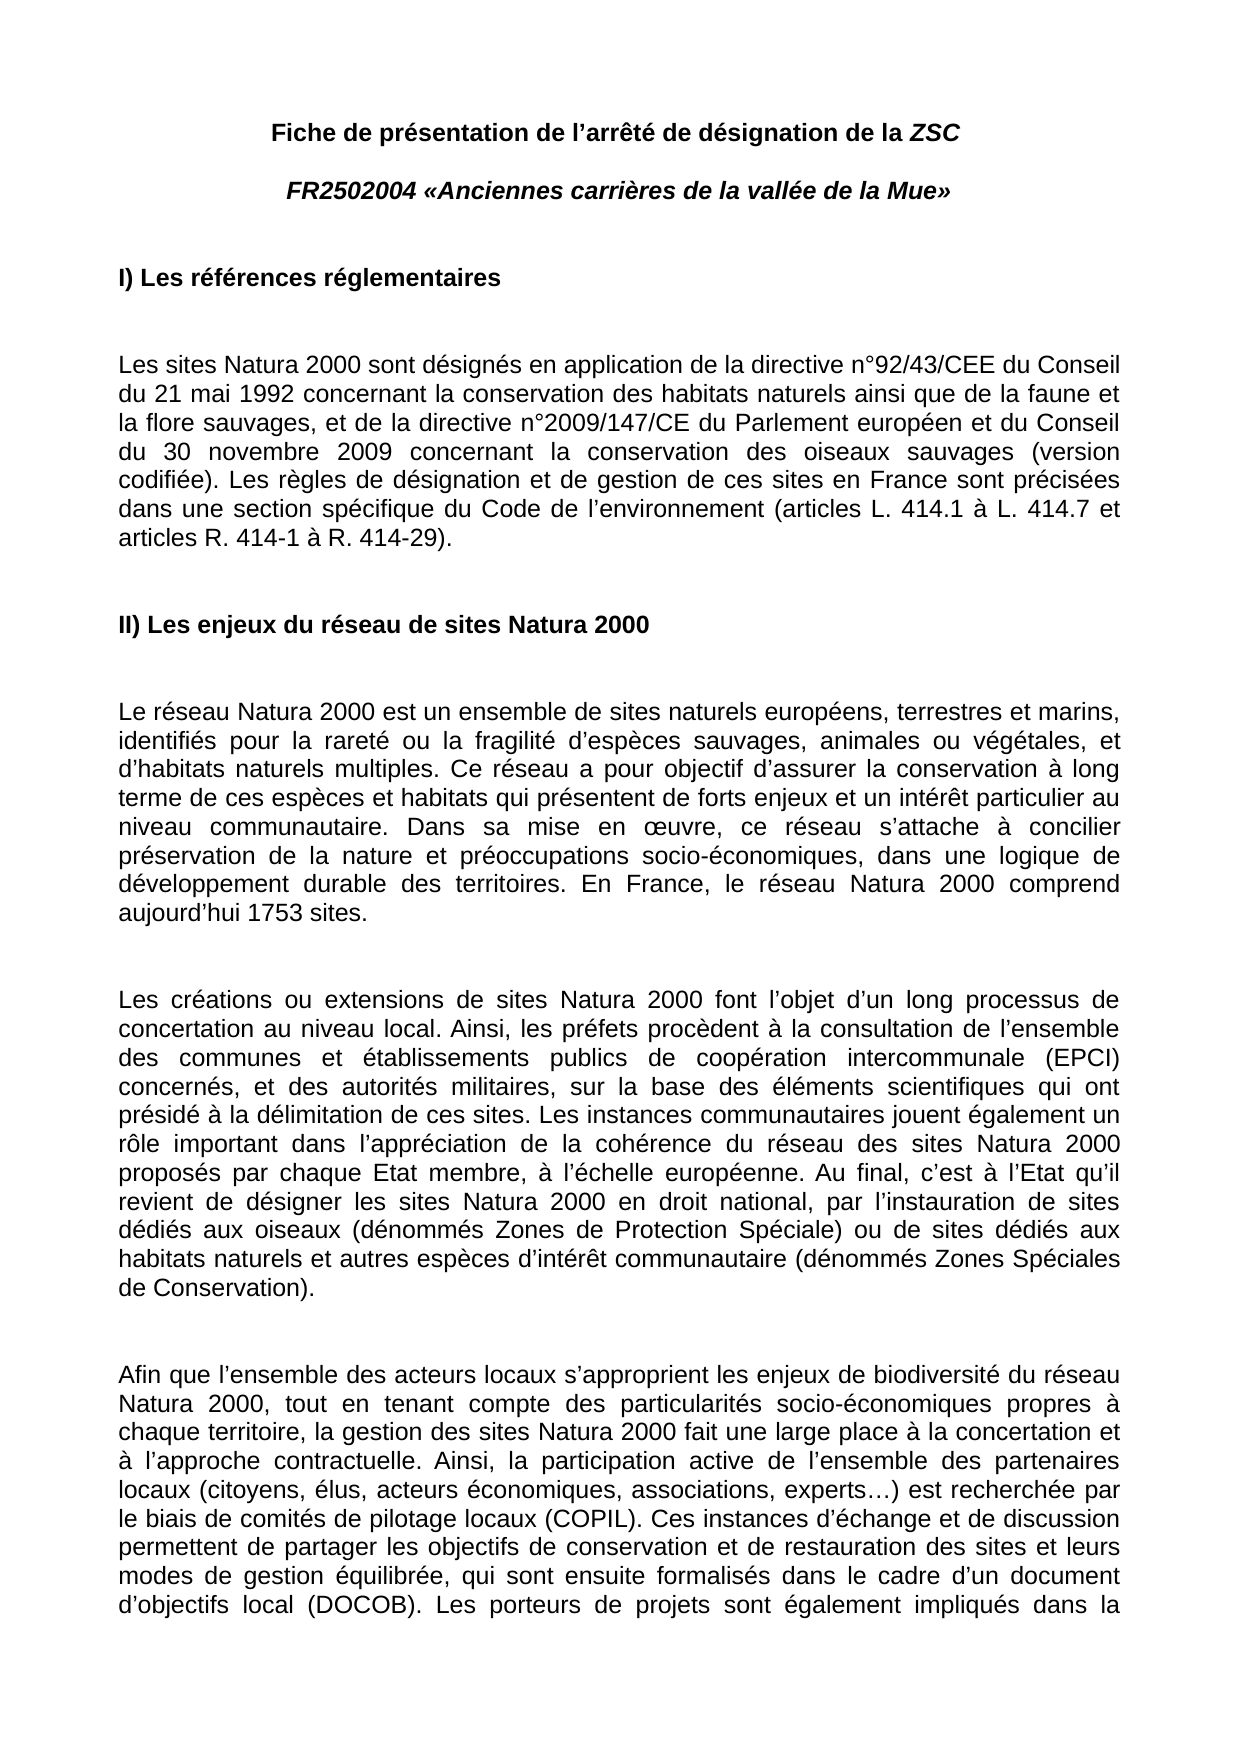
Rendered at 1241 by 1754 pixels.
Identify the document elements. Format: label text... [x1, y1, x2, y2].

text FR2502004 «Anciennes carrières de la vallée de la Mue» [118, 176, 1122, 205]
text Afin que l’ensemble des acteurs locaux s’approprient les enjeux de biodiversité du réseau Natura 2000, tout en tenant compte des particularités socio-économiques propres à chaque territoire, la gestion des sites Natura 2000 fait une large place à la concertation et à l’approche contractuelle. Ainsi, la participation active de l’ensemble des partenaires locaux (citoyens, élus, acteurs économiques, associations, experts…) est recherchée par le biais de comités de pilotage locaux (COPIL). Ces instances d’échange et de discussion permettent de partager les objectifs de conservation et de restauration des sites et leurs modes de gestion équilibrée, qui sont ensuite formalisés dans le cadre d’un document d’objectifs local (DOCOB). Les porteurs de projets sont également impliqués dans la [118, 1360, 1122, 1618]
text Les sites Natura 2000 sont désignés en application de la directive n°92/43/CEE du Conseil du 21 mai 1992 concernant la conservation des habitats naturels ainsi que de la faune et la flore sauvages, et de la directive n°2009/147/CE du Parlement européen et du Conseil du 30 novembre 2009 concernant la conservation des oiseaux sauvages (version codifiée). Les règles de désignation et de gestion de ces sites en France sont précisées dans une section spécifique du Code de l’environnement (articles L. 414.1 à L. 414.7 et articles R. 414-1 à R. 414-29). [118, 350, 1122, 551]
text Les créations ou extensions de sites Natura 2000 font l’objet d’un long processus de concertation au niveau local. Ainsi, les préfets procèdent à la consultation de l’ensemble des communes et établissements publics de coopération intercommunale (EPCI) concernés, et des autorités militaires, sur la base des éléments scientifiques qui ont présidé à la délimitation de ces sites. Les instances communautaires jouent également un rôle important dans l’appréciation de la cohérence du réseau des sites Natura 2000 proposés par chaque Etat membre, à l’échelle européenne. Au final, c’est à l’Etat qu’il revient de désigner les sites Natura 2000 en droit national, par l’instauration de sites dédiés aux oiseaux (dénommés Zones de Protection Spéciale) ou de sites dédiés aux habitats naturels et autres espèces d’intérêt communautaire (dénommés Zones Spéciales de Conservation). [118, 985, 1122, 1301]
text II) Les enjeux du réseau de sites Natura 2000 [118, 610, 1122, 638]
text I) Les références réglementaires [118, 263, 1122, 292]
text Fiche de présentation de l’arrêté de désignation de la ZSC [118, 118, 1122, 147]
text Le réseau Natura 2000 est un ensemble de sites naturels européens, terrestres et marins, identifiés pour la rareté ou la fragilité d’espèces sauvages, animales ou végétales, et d’habitats naturels multiples. Ce réseau a pour objectif d’assurer la conservation à long terme de ces espèces et habitats qui présentent de forts enjeux et un intérêt particulier au niveau communautaire. Dans sa mise en œuvre, ce réseau s’attache à concilier préservation de la nature et préoccupations socio-économiques, dans une logique de développement durable des territoires. En France, le réseau Natura 2000 comprend aujourd’hui 1753 sites. [118, 697, 1122, 927]
